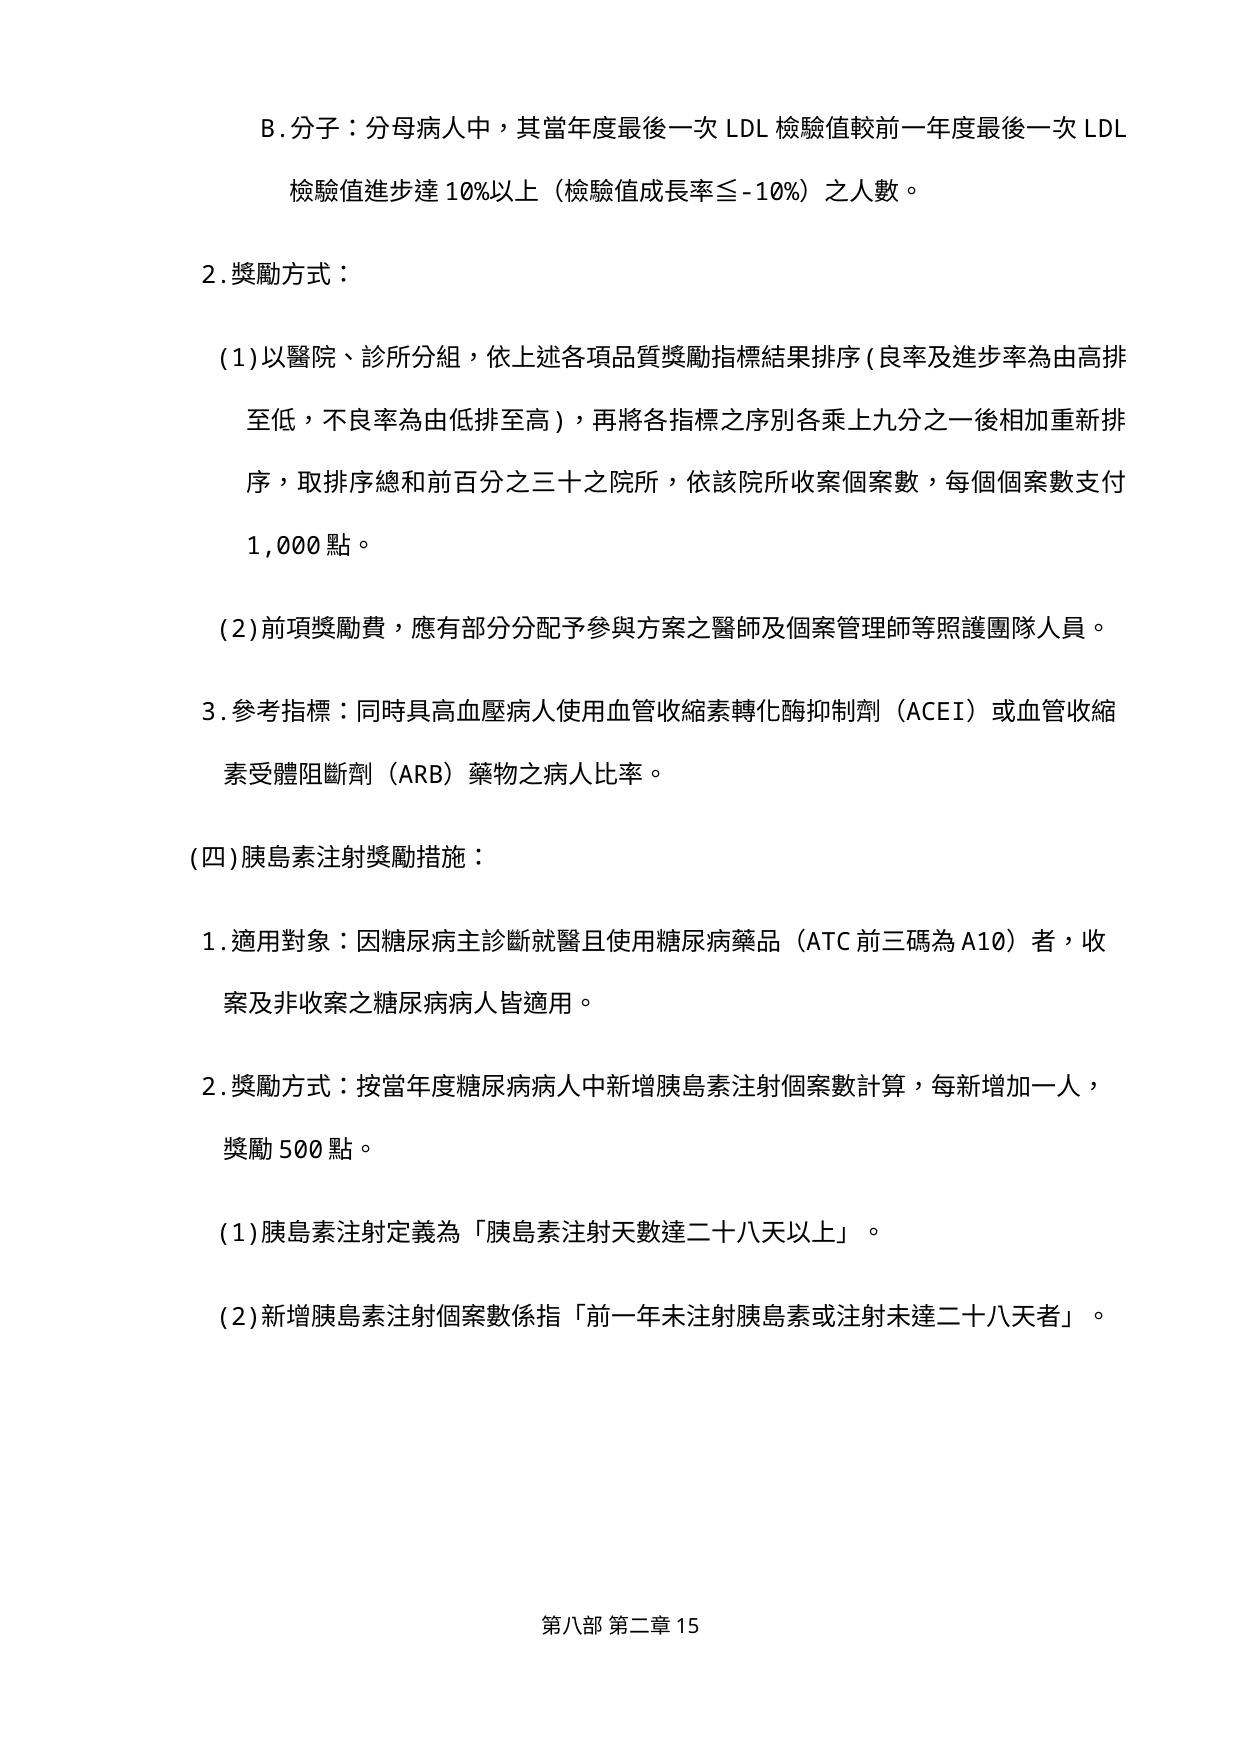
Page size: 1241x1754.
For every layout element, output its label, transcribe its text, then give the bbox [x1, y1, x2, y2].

text (2)新增胰島素注射個案數係指「前一年未注射胰島素或注射未達二十八天者」。 [216, 1272, 1128, 1335]
text 2.獎勵方式： [201, 231, 1128, 293]
text (四)胰島素注射獎勵措施： [186, 814, 1128, 877]
text (1)以醫院、診所分組，依上述各項品質獎勵指標結果排序(良率及進步率為由高排至低，不良率為由低排至高)，再將各指標之序別各乘上九分之一後相加重新排序，取排序總和前百分之三十之院所，依該院所收案個案數，每個個案數支付1,000點。 [216, 314, 1128, 564]
text B.分子：分母病人中，其當年度最後一次LDL檢驗值較前一年度最後一次LDL檢驗值進步達10%以上（檢驗值成長率≦-10%）之人數。 [260, 85, 1128, 210]
text (1)胰島素注射定義為「胰島素注射天數達二十八天以上」。 [216, 1189, 1128, 1252]
text 1.適用對象：因糖尿病主診斷就醫且使用糖尿病藥品（ATC前三碼為A10）者，收案及非收案之糖尿病病人皆適用。 [201, 897, 1128, 1022]
text 3.參考指標：同時具高血壓病人使用血管收縮素轉化酶抑制劑（ACEI）或血管收縮素受體阻斷劑（ARB）藥物之病人比率。 [201, 668, 1128, 793]
text 2.獎勵方式：按當年度糖尿病病人中新增胰島素注射個案數計算，每新增加一人，獎勵500點。 [201, 1043, 1128, 1168]
text (2)前項獎勵費，應有部分分配予參與方案之醫師及個案管理師等照護團隊人員。 [216, 585, 1128, 647]
